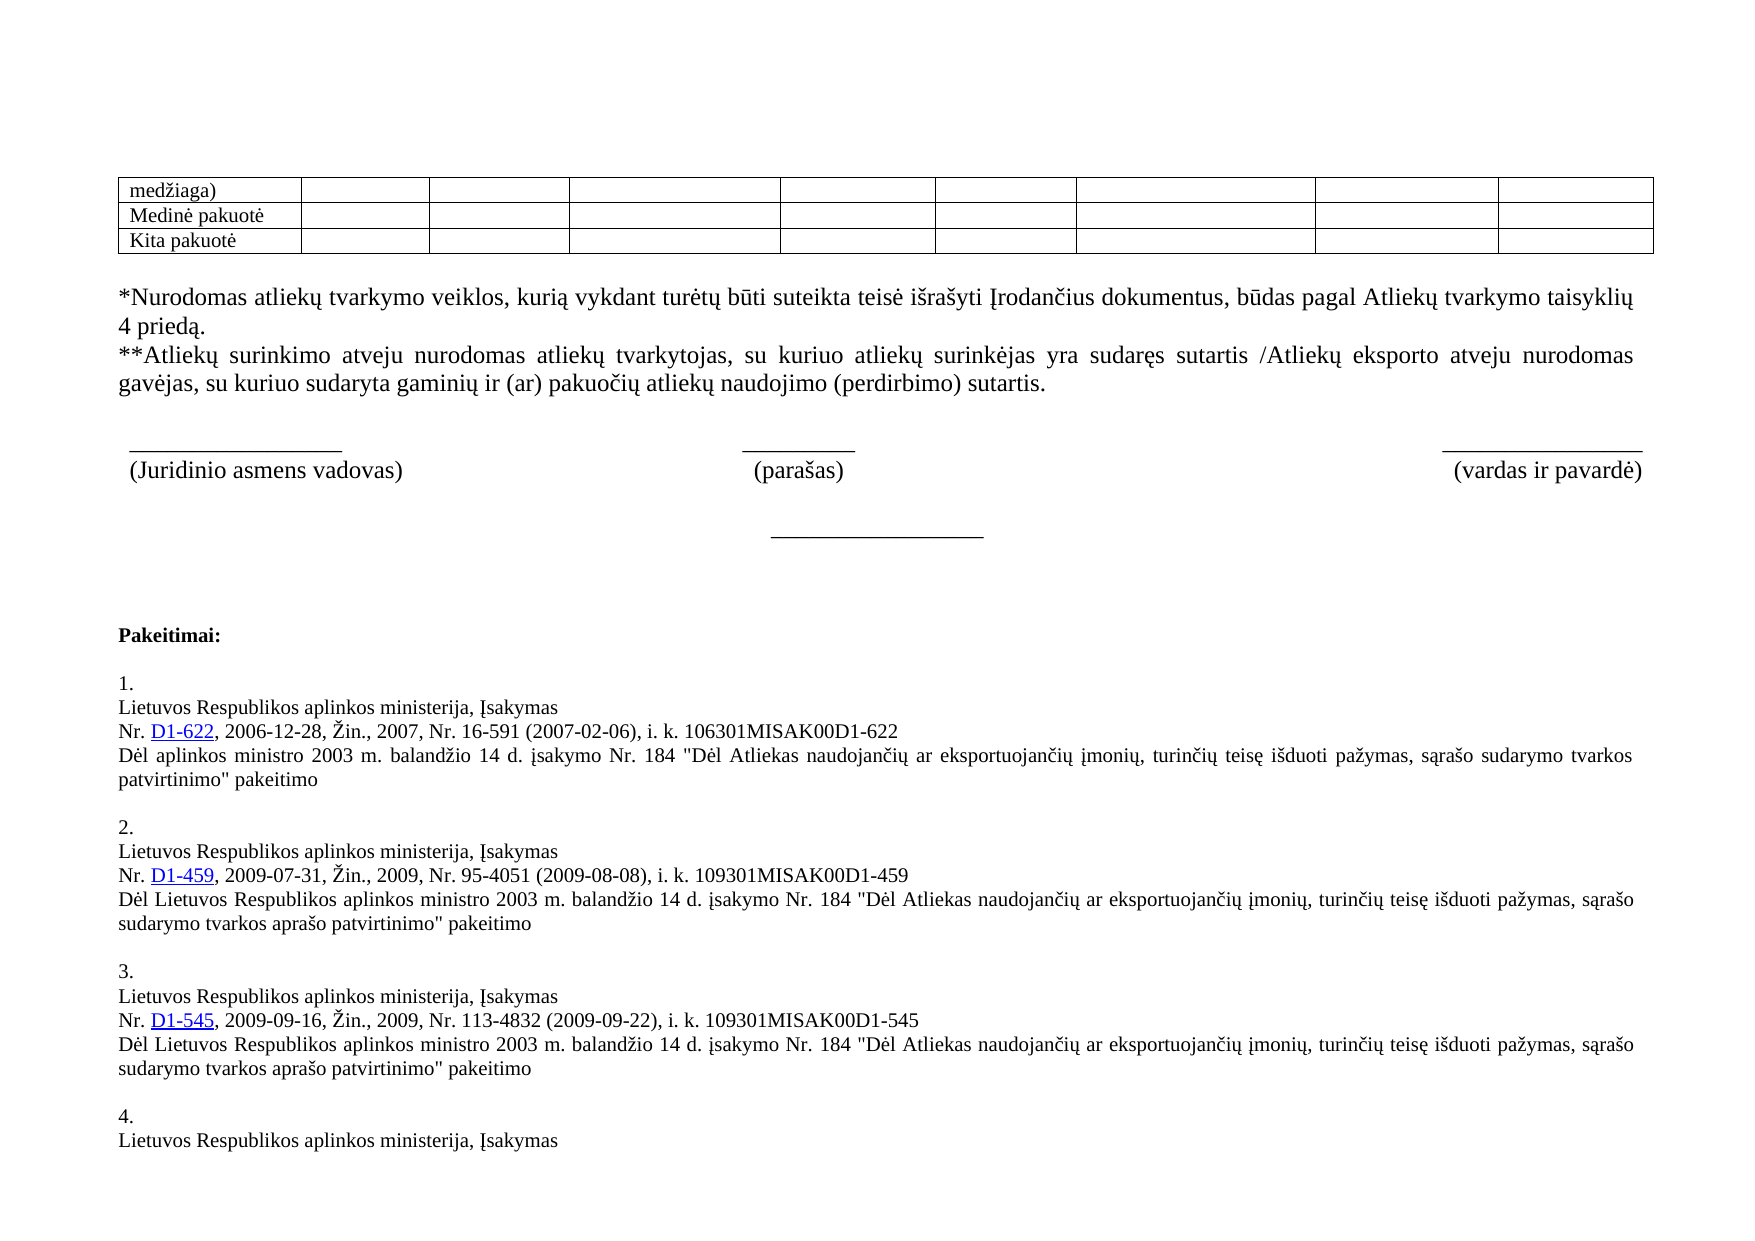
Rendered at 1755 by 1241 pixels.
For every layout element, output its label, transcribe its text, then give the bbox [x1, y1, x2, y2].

text Nr. D1-622, 2006-12-28, Žin., 2007, Nr. 16-591 (2007-02-06), i. k. 106301MISAK00D1-622 [118, 719, 1636, 743]
table_cell [1077, 229, 1315, 252]
table_cell [302, 178, 429, 202]
text 1. [118, 671, 1636, 695]
text Pakeitimai: [118, 623, 1636, 647]
table_header _________ (parašas) [630, 426, 967, 483]
text Dėl Lietuvos Respublikos aplinkos ministro 2003 m. balandžio 14 d. įsakymo Nr. 184 "Dėl Atliekas naudojančių ar eksportuojančių įmonių, turinčių teisę išduoti pažymas, sąrašo sudarymo tvarkos aprašo patvirtinimo" pakeitimo [118, 1032, 1636, 1080]
text Dėl Lietuvos Respublikos aplinkos ministro 2003 m. balandžio 14 d. įsakymo Nr. 184 "Dėl Atliekas naudojančių ar eksportuojančių įmonių, turinčių teisę išduoti pažymas, sąrašo sudarymo tvarkos aprašo patvirtinimo" pakeitimo [118, 887, 1636, 935]
table_cell [936, 203, 1076, 227]
table_cell [302, 203, 429, 227]
text **Atliekų surinkimo atveju nurodomas atliekų tvarkytojas, su kuriuo atliekų surinkėjas yra sudaręs sutartis /Atliekų eksporto atveju nurodomas gavėjas, su kuriuo sudaryta gaminių ir (ar) pakuočių atliekų naudojimo (perdirbimo) sutartis. [118, 340, 1636, 397]
table_cell [1499, 178, 1653, 202]
text 3. [118, 959, 1636, 983]
table_cell Medinė pakuotė [119, 203, 301, 227]
table_cell [936, 229, 1076, 252]
table_cell [430, 229, 569, 252]
table_cell [781, 178, 935, 202]
table_cell [1499, 229, 1653, 252]
table_cell [1077, 203, 1315, 227]
table_cell Kita pakuotė [119, 229, 301, 252]
table_cell [1077, 178, 1315, 202]
table_cell [570, 229, 780, 252]
text 4. [118, 1104, 1636, 1128]
text _________________ [118, 512, 1636, 541]
text *Nurodomas atliekų tvarkymo veiklos, kurią vykdant turėtų būti suteikta teisė išrašyti Įrodančius dokumentus, būdas pagal Atliekų tvarkymo taisyklių 4 priedą. [118, 282, 1636, 340]
table_cell [570, 203, 780, 227]
table_cell [936, 178, 1076, 202]
text Lietuvos Respublikos aplinkos ministerija, Įsakymas [118, 983, 1636, 1008]
table_cell [430, 178, 569, 202]
table_cell [781, 203, 935, 227]
table_cell [1316, 203, 1498, 227]
table_header ________________ (vardas ir pavardė) [967, 426, 1653, 483]
text Nr. D1-459, 2009-07-31, Žin., 2009, Nr. 95-4051 (2009-08-08), i. k. 109301MISAK00D1-459 [118, 863, 1636, 887]
text Nr. D1-545, 2009-09-16, Žin., 2009, Nr. 113-4832 (2009-09-22), i. k. 109301MISAK00D1-545 [118, 1008, 1636, 1032]
table_cell [430, 203, 569, 227]
text Lietuvos Respublikos aplinkos ministerija, Įsakymas [118, 695, 1636, 719]
table_cell [781, 229, 935, 252]
table_cell [1316, 229, 1498, 252]
table_cell [1499, 203, 1653, 227]
table_cell medžiaga) [119, 178, 301, 202]
text 2. [118, 815, 1636, 839]
table_cell [570, 178, 780, 202]
text Lietuvos Respublikos aplinkos ministerija, Įsakymas [118, 839, 1636, 863]
table_cell [1316, 178, 1498, 202]
table_cell [302, 229, 429, 252]
table_header _________________ (Juridinio asmens vadovas) [118, 426, 630, 483]
text Dėl aplinkos ministro 2003 m. balandžio 14 d. įsakymo Nr. 184 "Dėl Atliekas naudojančių ar eksportuojančių įmonių, turinčių teisę išduoti pažymas, sąrašo sudarymo tvarkos patvirtinimo" pakeitimo [118, 743, 1636, 791]
text Lietuvos Respublikos aplinkos ministerija, Įsakymas [118, 1128, 1636, 1152]
